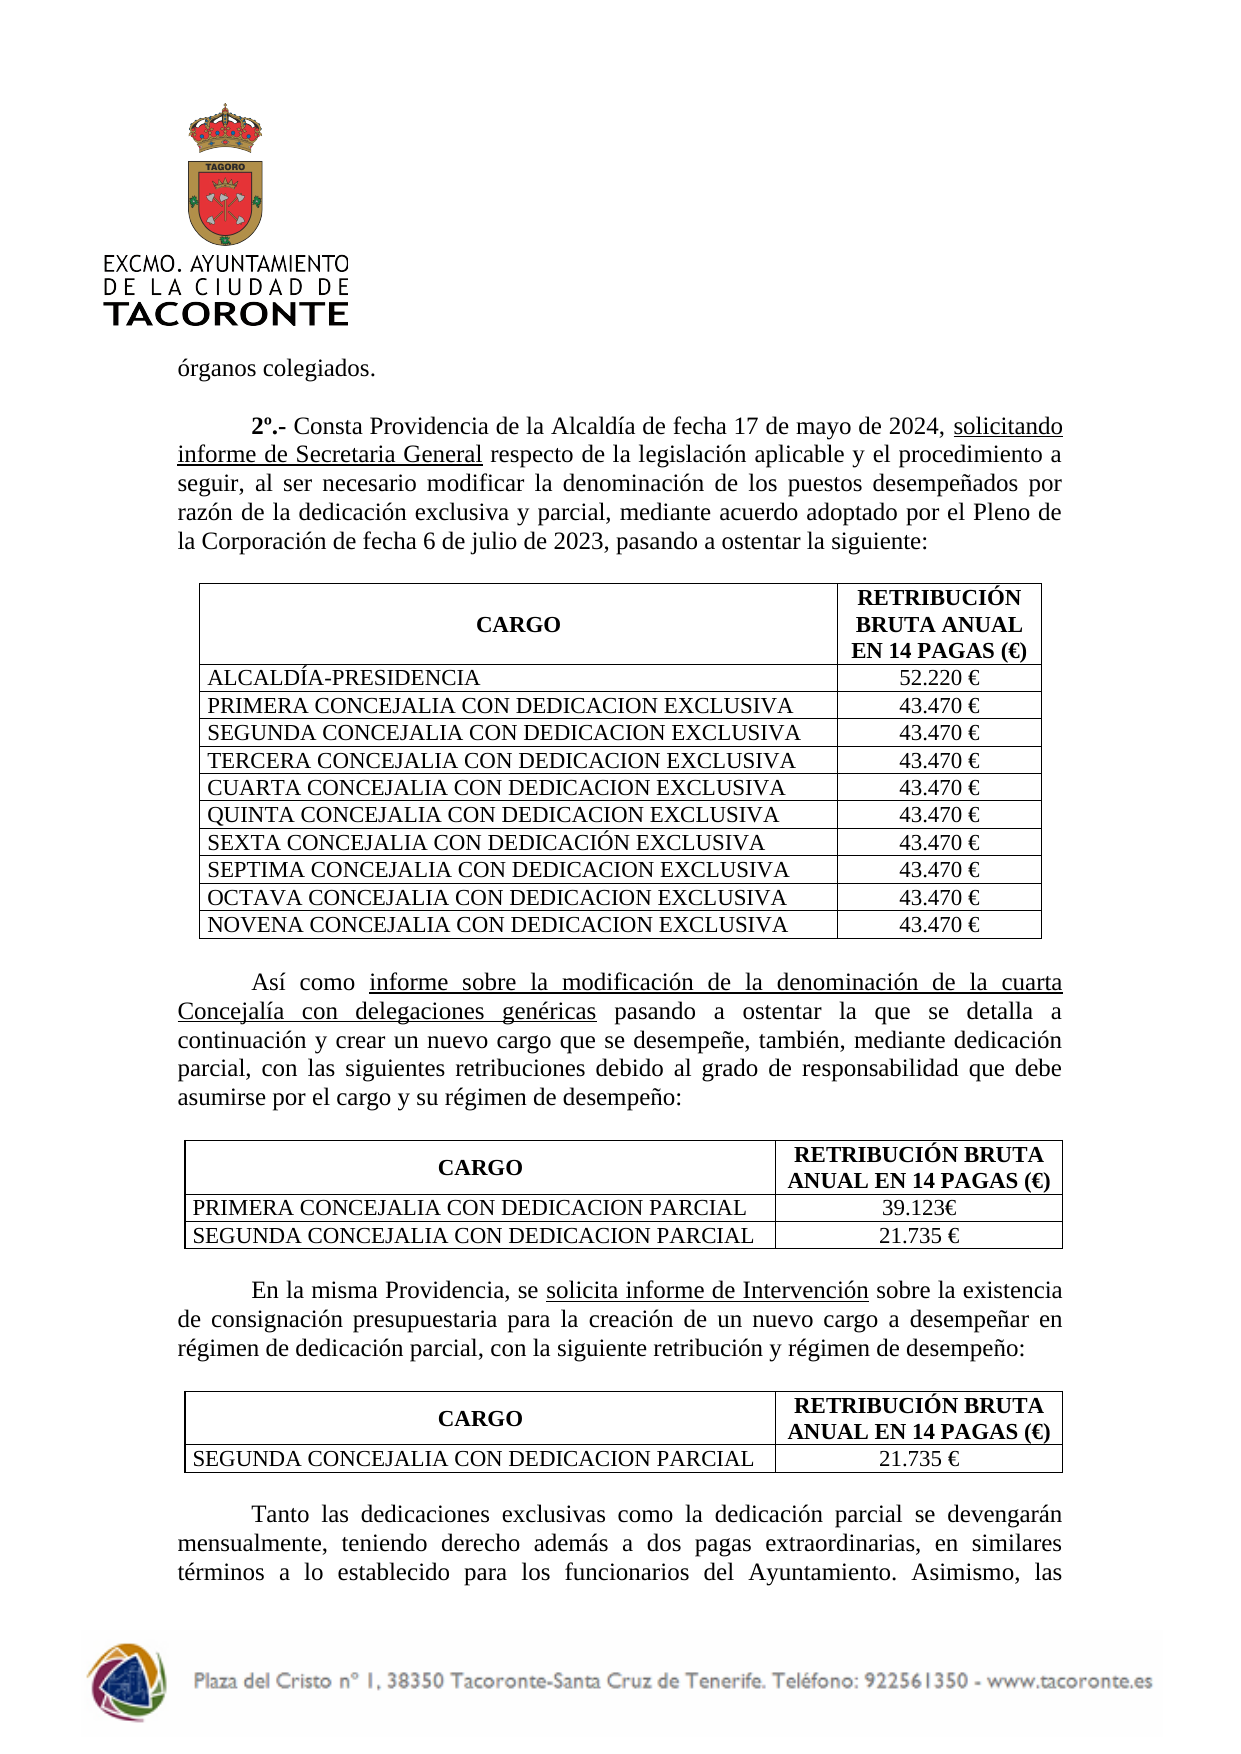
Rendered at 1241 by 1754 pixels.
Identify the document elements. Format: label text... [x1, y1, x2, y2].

table_header RETRIBUCIÓN BRUTA ANUAL EN 14 PAGAS (€) [776, 1141, 1062, 1193]
table_cell TERCERA CONCEJALIA CON DEDICACION EXCLUSIVA [200, 747, 837, 773]
table_cell ALCALDÍA-PRESIDENCIA [200, 665, 837, 691]
table_header RETRIBUCIÓN BRUTA ANUAL EN 14 PAGAS (€) [838, 584, 1041, 663]
table_cell SEGUNDA CONCEJALIA CON DEDICACION EXCLUSIVA [200, 719, 837, 746]
text órganos colegiados. [177, 353, 1063, 382]
table_header RETRIBUCIÓN BRUTA ANUAL EN 14 PAGAS (€) [776, 1392, 1062, 1444]
table_header CARGO [186, 1392, 775, 1444]
table_cell 43.470 € [838, 856, 1041, 883]
table_cell 43.470 € [838, 719, 1041, 746]
table_cell CUARTA CONCEJALIA CON DEDICACION EXCLUSIVA [200, 774, 837, 800]
text En la misma Providencia, se solicita informe de Intervención sobre la existencia de consignación presupuestaria para la creación de un nuevo cargo a desempeñar en régimen de dedicación parcial, con la siguiente retribución y régimen de desempeño: [177, 1276, 1063, 1362]
table_cell 43.470 € [838, 911, 1041, 937]
table_cell 39.123€ [776, 1195, 1062, 1221]
table_cell 43.470 € [838, 801, 1041, 828]
text 2º.- Consta Providencia de la Alcaldía de fecha 17 de mayo de 2024, solicitando informe de Secretaria General respecto de la legislación aplicable y el procedimiento a seguir, al ser necesario modificar la denominación de los puestos desempeñados por razón de la dedicación exclusiva y parcial, mediante acuerdo adoptado por el Pleno de la Corporación de fecha 6 de julio de 2023, pasando a ostentar la siguiente: [177, 411, 1063, 554]
table_cell 43.470 € [838, 829, 1041, 855]
table_cell SEGUNDA CONCEJALIA CON DEDICACION PARCIAL [186, 1222, 775, 1248]
table_cell QUINTA CONCEJALIA CON DEDICACION EXCLUSIVA [200, 801, 837, 828]
text Así como informe sobre la modificación de la denominación de la cuarta Concejalía con delegaciones genéricas pasando a ostentar la que se detalla a continuación y crear un nuevo cargo que se desempeñe, también, mediante dedicación parcial, con las siguientes retribuciones debido al grado de responsabilidad que debe asumirse por el cargo y su régimen de desempeño: [177, 967, 1063, 1111]
table_header CARGO [200, 584, 837, 663]
text Tanto las dedicaciones exclusivas como la dedicación parcial se devengarán mensualmente, teniendo derecho además a dos pagas extraordinarias, en similares términos a lo establecido para los funcionarios del Ayuntamiento. Asimismo, las [177, 1499, 1063, 1585]
picture [80, 1630, 1163, 1737]
table_cell OCTAVA CONCEJALIA CON DEDICACION EXCLUSIVA [200, 884, 837, 910]
picture [103, 103, 348, 326]
table_cell NOVENA CONCEJALIA CON DEDICACION EXCLUSIVA [200, 911, 837, 937]
table_cell 52.220 € [838, 665, 1041, 691]
table_cell 43.470 € [838, 747, 1041, 773]
table_cell SEXTA CONCEJALIA CON DEDICACIÓN EXCLUSIVA [200, 829, 837, 855]
table_cell 43.470 € [838, 692, 1041, 718]
table_cell 21.735 € [776, 1222, 1062, 1248]
table_cell PRIMERA CONCEJALIA CON DEDICACION PARCIAL [186, 1195, 775, 1221]
table_cell PRIMERA CONCEJALIA CON DEDICACION EXCLUSIVA [200, 692, 837, 718]
table_cell 21.735 € [776, 1445, 1062, 1472]
table_cell 43.470 € [838, 884, 1041, 910]
table_cell SEGUNDA CONCEJALIA CON DEDICACION PARCIAL [186, 1445, 775, 1472]
table_header CARGO [186, 1141, 775, 1193]
table_cell 43.470 € [838, 774, 1041, 800]
table_cell SEPTIMA CONCEJALIA CON DEDICACION EXCLUSIVA [200, 856, 837, 883]
